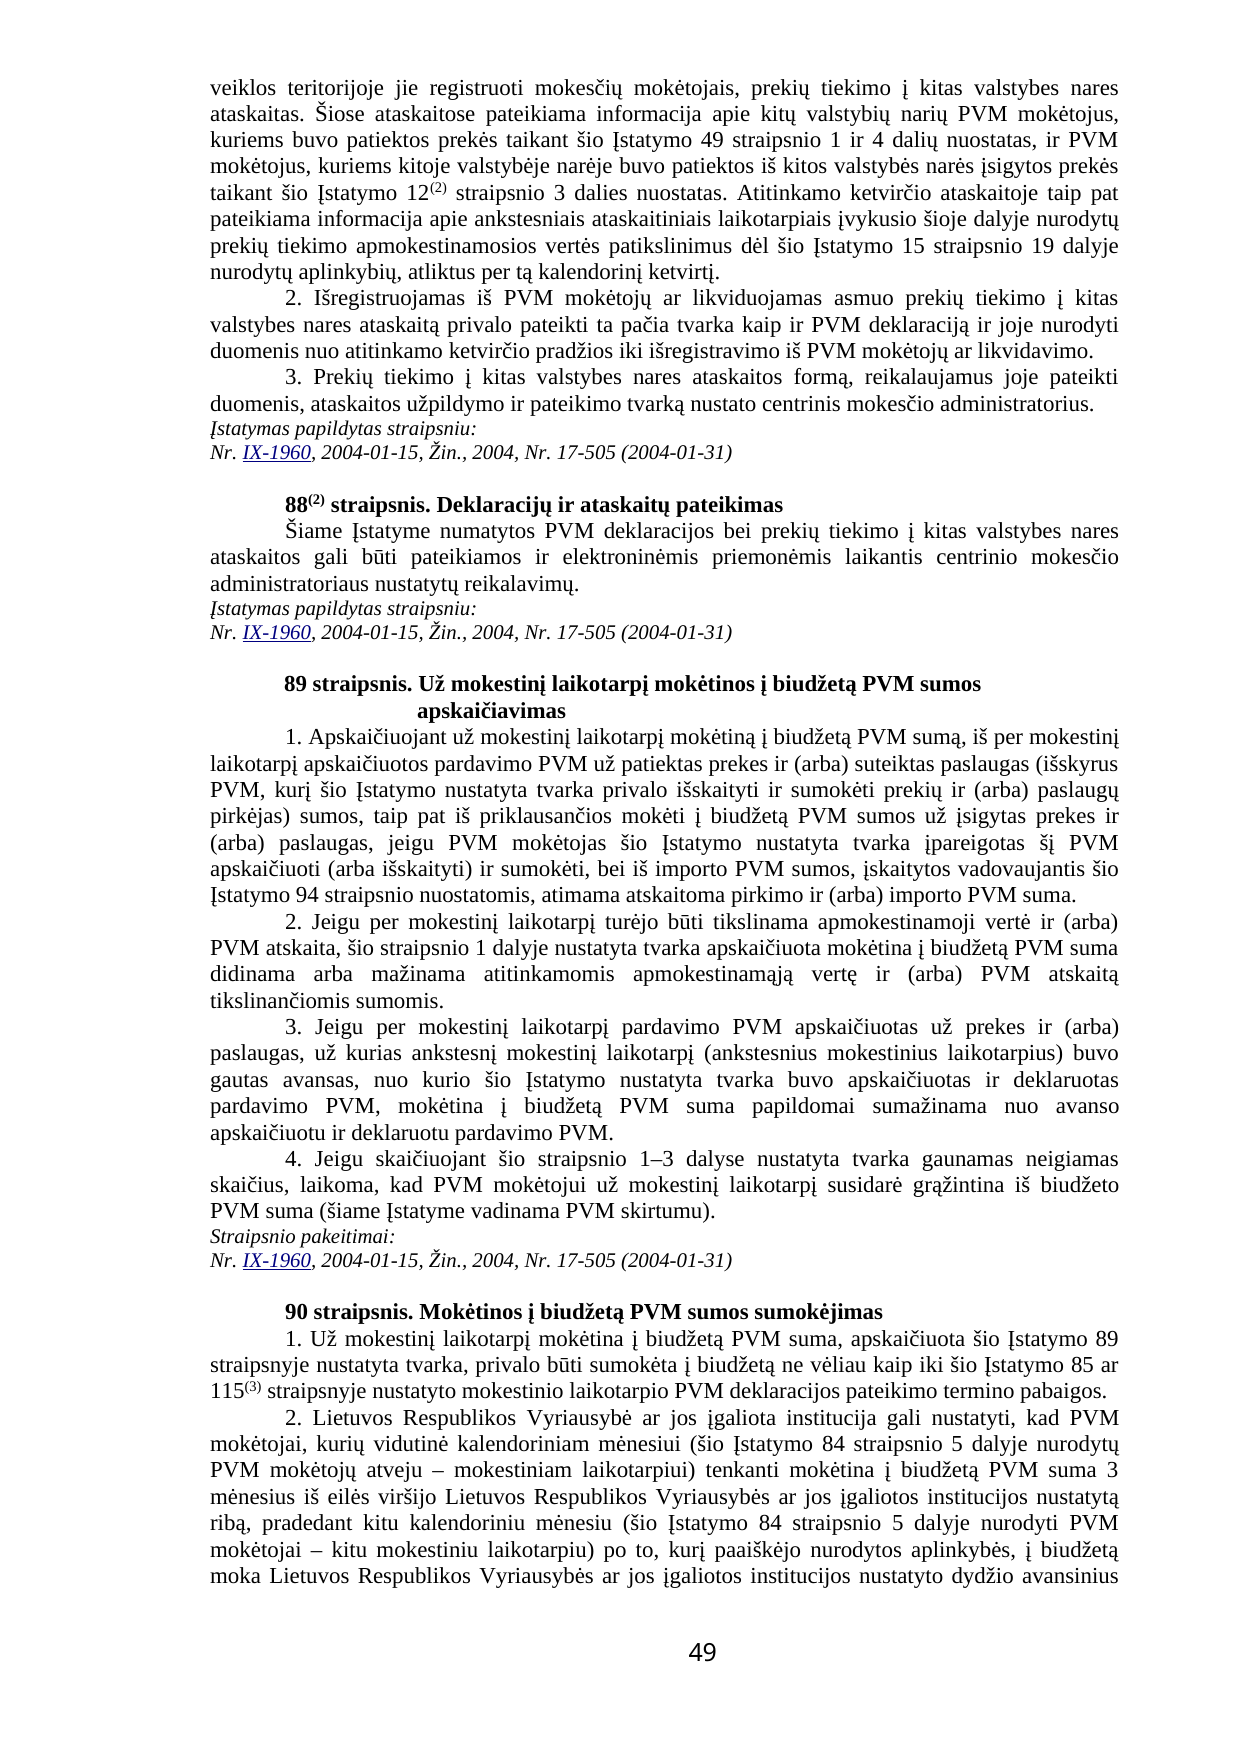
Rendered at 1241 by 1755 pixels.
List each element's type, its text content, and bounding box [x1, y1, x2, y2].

text 1. Apskaičiuojant už mokestinį laikotarpį mokėtiną į biudžetą PVM sumą, iš per mokestinį laikotarpį apskaičiuotos pardavimo PVM už patiektas prekes ir (arba) suteiktas paslaugas (išskyrus PVM, kurį šio Įstatymo nustatyta tvarka privalo išskaityti ir sumokėti prekių ir (arba) paslaugų pirkėjas) sumos, taip pat iš priklausančios mokėti į biudžetą PVM sumos už įsigytas prekes ir (arba) paslaugas, jeigu PVM mokėtojas šio Įstatymo nustatyta tvarka įpareigotas šį PVM apskaičiuoti (arba išskaityti) ir sumokėti, bei iš importo PVM sumos, įskaitytos vadovaujantis šio Įstatymo 94 straipsnio nuostatomis, atimama atskaitoma pirkimo ir (arba) importo PVM suma. [210, 723, 1120, 908]
text 90 straipsnis. Mokėtinos į biudžetą PVM sumos sumokėjimas [210, 1298, 1120, 1325]
text Nr. IX-1960, 2004-01-15, Žin., 2004, Nr. 17-505 (2004-01-31) [210, 440, 1120, 464]
text 4. Jeigu skaičiuojant šio straipsnio 1–3 dalyse nustatyta tvarka gaunamas neigiamas skaičius, laikoma, kad PVM mokėtojui už mokestinį laikotarpį susidarė grąžintina iš biudžeto PVM suma (šiame Įstatyme vadinama PVM skirtumu). [210, 1145, 1120, 1224]
text Šiame Įstatyme numatytos PVM deklaracijos bei prekių tiekimo į kitas valstybes nares ataskaitos gali būti pateikiamos ir elektroninėmis priemonėmis laikantis centrinio mokesčio administratoriaus nustatytų reikalavimų. [210, 517, 1120, 596]
text Nr. IX-1960, 2004-01-15, Žin., 2004, Nr. 17-505 (2004-01-31) [210, 1248, 1120, 1272]
text veiklos teritorijoje jie registruoti mokesčių mokėtojais, prekių tiekimo į kitas valstybes nares ataskaitas. Šiose ataskaitose pateikiama informacija apie kitų valstybių narių PVM mokėtojus, kuriems buvo patiektos prekės taikant šio Įstatymo 49 straipsnio 1 ir 4 dalių nuostatas, ir PVM mokėtojus, kuriems kitoje valstybėje narėje buvo patiektos iš kitos valstybės narės įsigytos prekės taikant šio Įstatymo 12(2) straipsnio 3 dalies nuostatas. Atitinkamo ketvirčio ataskaitoje taip pat pateikiama informacija apie ankstesniais ataskaitiniais laikotarpiais įvykusio šioje dalyje nurodytų prekių tiekimo apmokestinamosios vertės patikslinimus dėl šio Įstatymo 15 straipsnio 19 dalyje nurodytų aplinkybių, atliktus per tą kalendorinį ketvirtį. [210, 73, 1120, 284]
text 89 straipsnis. Už mokestinį laikotarpį mokėtinos į biudžetą PVM sumos [210, 671, 1120, 697]
text 2. Lietuvos Respublikos Vyriausybė ar jos įgaliota institucija gali nustatyti, kad PVM mokėtojai, kurių vidutinė kalendoriniam mėnesiui (šio Įstatymo 84 straipsnio 5 dalyje nurodytų PVM mokėtojų atveju – mokestiniam laikotarpiui) tenkanti mokėtina į biudžetą PVM suma 3 mėnesius iš eilės viršijo Lietuvos Respublikos Vyriausybės ar jos įgaliotos institucijos nustatytą ribą, pradedant kitu kalendoriniu mėnesiu (šio Įstatymo 84 straipsnio 5 dalyje nurodyti PVM mokėtojai – kitu mokestiniu laikotarpiu) po to, kurį paaiškėjo nurodytos aplinkybės, į biudžetą moka Lietuvos Respublikos Vyriausybės ar jos įgaliotos institucijos nustatyto dydžio avansinius [210, 1404, 1120, 1588]
text 1. Už mokestinį laikotarpį mokėtina į biudžetą PVM suma, apskaičiuota šio Įstatymo 89 straipsnyje nustatyta tvarka, privalo būti sumokėta į biudžetą ne vėliau kaip iki šio Įstatymo 85 ar 115(3) straipsnyje nustatyto mokestinio laikotarpio PVM deklaracijos pateikimo termino pabaigos. [210, 1325, 1120, 1404]
text 3. Jeigu per mokestinį laikotarpį pardavimo PVM apskaičiuotas už prekes ir (arba) paslaugas, už kurias ankstesnį mokestinį laikotarpį (ankstesnius mokestinius laikotarpius) buvo gautas avansas, nuo kurio šio Įstatymo nustatyta tvarka buvo apskaičiuotas ir deklaruotas pardavimo PVM, mokėtina į biudžetą PVM suma papildomai sumažinama nuo avanso apskaičiuotu ir deklaruotu pardavimo PVM. [210, 1013, 1120, 1145]
text Įstatymas papildytas straipsniu: [210, 596, 1120, 620]
text apskaičiavimas [210, 697, 1120, 723]
text Nr. IX-1960, 2004-01-15, Žin., 2004, Nr. 17-505 (2004-01-31) [210, 620, 1120, 644]
text 88(2) straipsnis. Deklaracijų ir ataskaitų pateikimas [210, 491, 1120, 517]
text 3. Prekių tiekimo į kitas valstybes nares ataskaitos formą, reikalaujamus joje pateikti duomenis, ataskaitos užpildymo ir pateikimo tvarką nustato centrinis mokesčio administratorius. [210, 363, 1120, 416]
text Įstatymas papildytas straipsniu: [210, 416, 1120, 440]
text 2. Išregistruojamas iš PVM mokėtojų ar likviduojamas asmuo prekių tiekimo į kitas valstybes nares ataskaitą privalo pateikti ta pačia tvarka kaip ir PVM deklaraciją ir joje nurodyti duomenis nuo atitinkamo ketvirčio pradžios iki išregistravimo iš PVM mokėtojų ar likvidavimo. [210, 284, 1120, 363]
text 2. Jeigu per mokestinį laikotarpį turėjo būti tikslinama apmokestinamoji vertė ir (arba) PVM atskaita, šio straipsnio 1 dalyje nustatyta tvarka apskaičiuota mokėtina į biudžetą PVM suma didinama arba mažinama atitinkamomis apmokestinamąją vertę ir (arba) PVM atskaitą tikslinančiomis sumomis. [210, 908, 1120, 1013]
text Straipsnio pakeitimai: [210, 1224, 1120, 1248]
